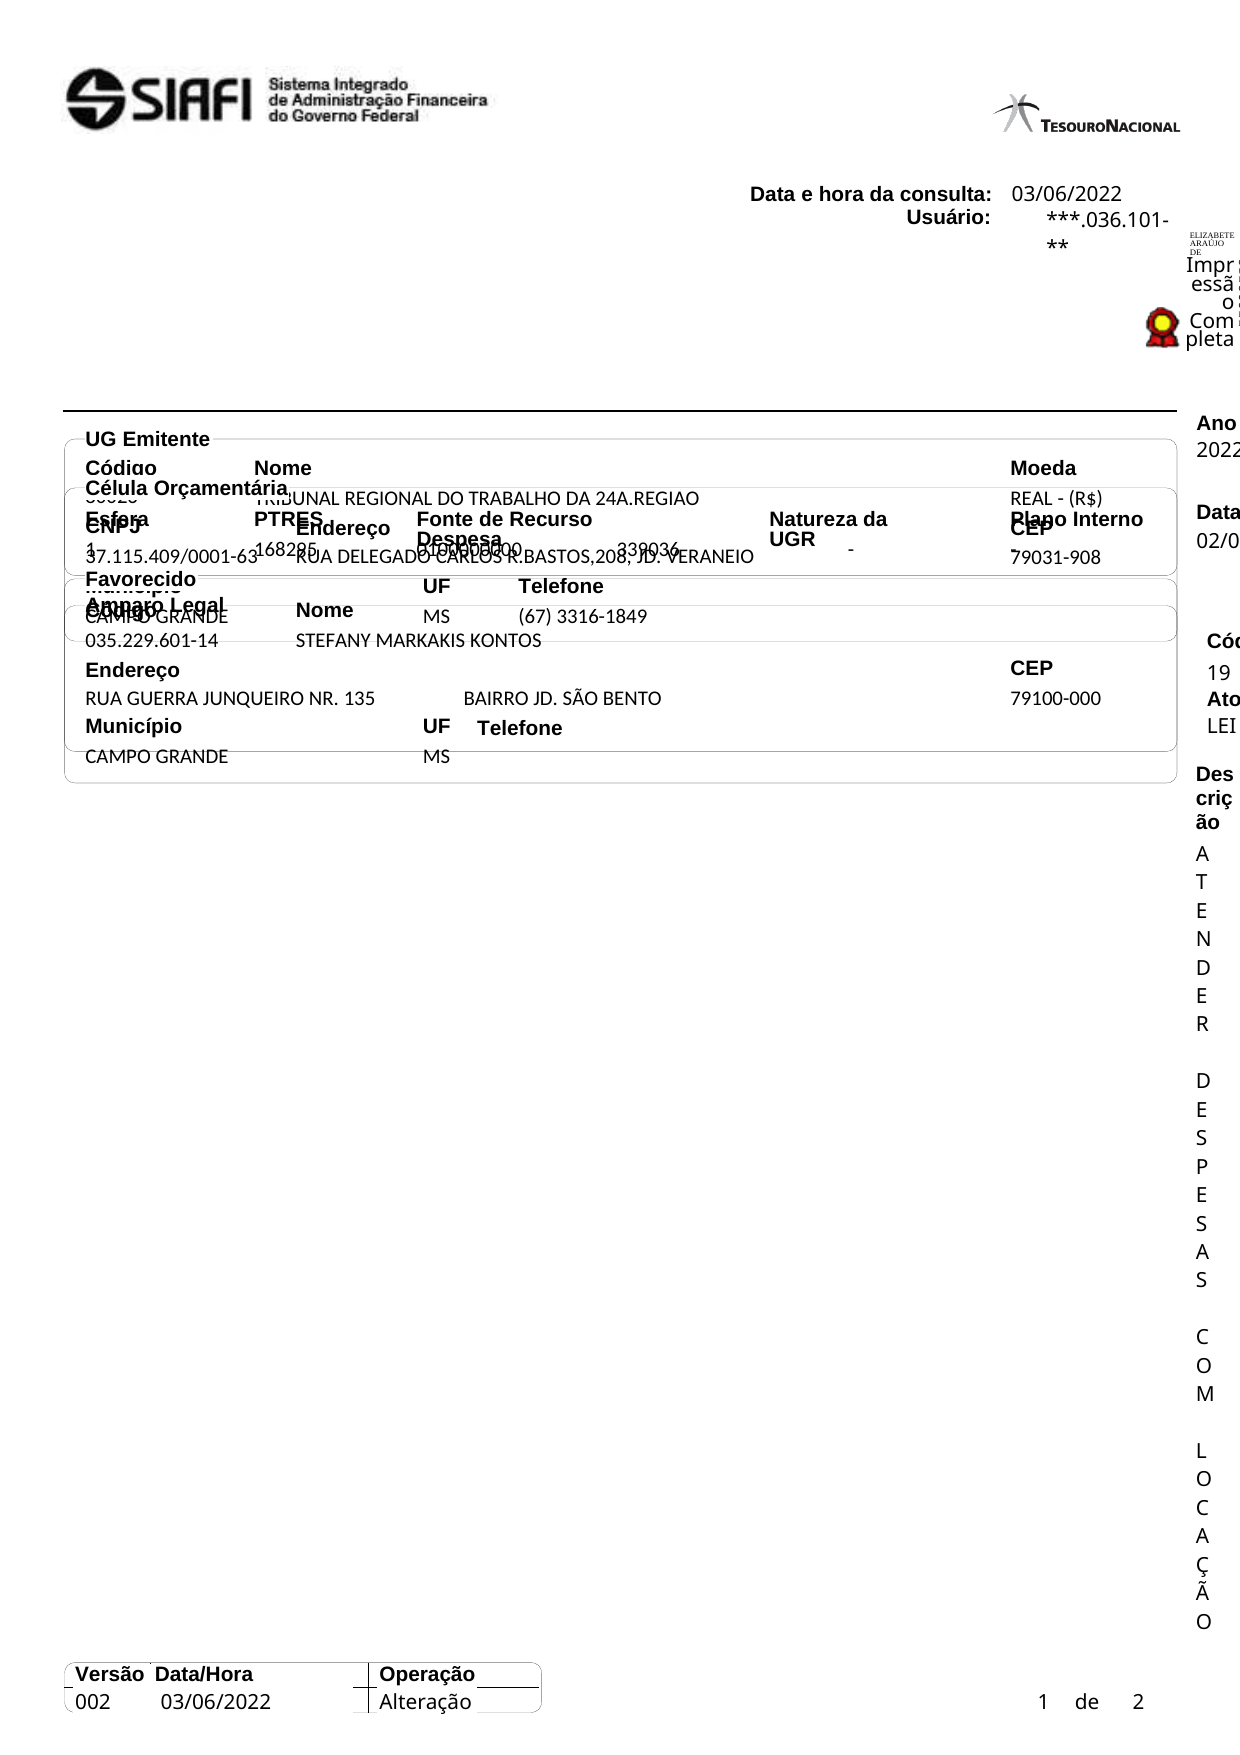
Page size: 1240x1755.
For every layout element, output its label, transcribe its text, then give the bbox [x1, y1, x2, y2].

text ***.036.101-** [1046, 206, 1175, 262]
table_header Ano [1191, 414, 1240, 438]
table_cell LEI 8.666 / 1993 [1201, 714, 1240, 740]
subtitle Usuário: [58, 205, 991, 229]
table_cell Ato Normativo [1201, 686, 1240, 713]
table_header Data de Emissão [1191, 503, 1240, 528]
table_header Código 19 [1201, 632, 1240, 686]
text Descrição [1196, 762, 1239, 834]
table_cell 2022 [1191, 438, 1240, 464]
text ELIZABETE ARAÚJO DE [1189, 231, 1237, 257]
table_cell 02/06/2022 [1191, 528, 1240, 555]
text Impressão Completa [1179, 257, 1234, 351]
